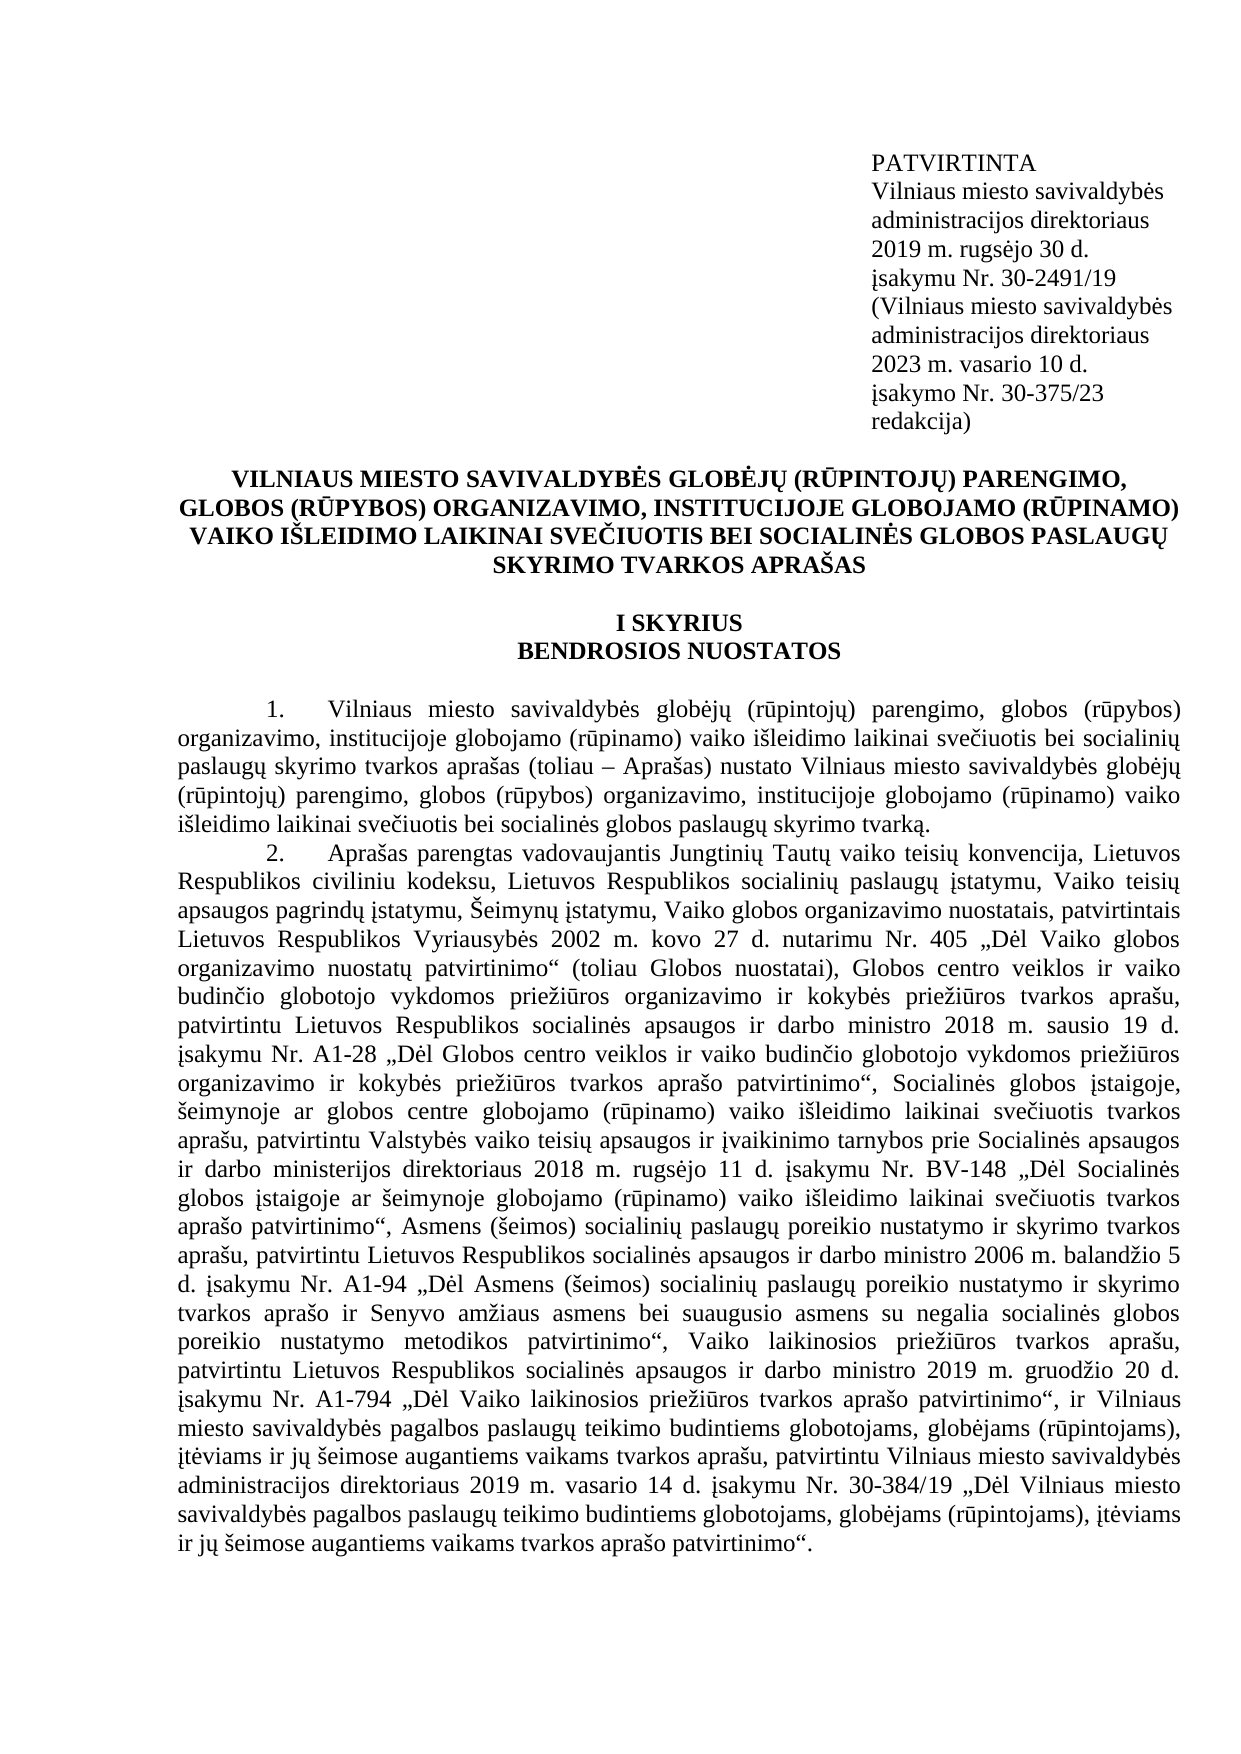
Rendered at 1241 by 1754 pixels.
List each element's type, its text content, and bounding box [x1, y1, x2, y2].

text VILNIAUS MIESTO SAVIVALDYBĖS globėjų (rūpintojų) parengimo, [177, 464, 1181, 493]
text administracijos direktoriaus [177, 205, 1181, 234]
text 1. Vilniaus miesto savivaldybės globėjų (rūpintojų) parengimo, globos (rūpybos) organizavimo, institucijoje globojamo (rūpinamo) vaiko išleidimo laikinai svečiuotis bei socialinių paslaugų skyrimo tvarkos aprašas (toliau – Aprašas) nustato Vilniaus miesto savivaldybės globėjų (rūpintojų) parengimo, globos (rūpybos) organizavimo, institucijoje globojamo (rūpinamo) vaiko išleidimo laikinai svečiuotis bei socialinės globos paslaugų skyrimo tvarką. [177, 694, 1181, 838]
text įsakymo Nr. 30-375/23 [177, 378, 1181, 406]
text PATVIRTINTA [177, 148, 1181, 176]
text BENDROSIOS NUOSTATOS [177, 636, 1181, 665]
text 2019 m. rugsėjo 30 d. [177, 234, 1181, 263]
text Globos (rūpybos) organizavimo, institucijoje globojamo (rūpinamo) vaiko išleidimo laikinai svečiuotis bei socialinės globos paslaugų skyrimo tvarkos aprašas [177, 493, 1181, 579]
text redakcija) [177, 406, 1181, 435]
text įsakymu Nr. 30-2491/19 [177, 263, 1181, 291]
text I SKYRIUS [177, 608, 1181, 636]
text administracijos direktoriaus [177, 320, 1181, 349]
text 2023 m. vasario 10 d. [177, 349, 1181, 378]
text Vilniaus miesto savivaldybės [177, 176, 1181, 205]
text 2. Aprašas parengtas vadovaujantis Jungtinių Tautų vaiko teisių konvencija, Lietuvos Respublikos civiliniu kodeksu, Lietuvos Respublikos socialinių paslaugų įstatymu, Vaiko teisių apsaugos pagrindų įstatymu, Šeimynų įstatymu, Vaiko globos organizavimo nuostatais, patvirtintais Lietuvos Respublikos Vyriausybės 2002 m. kovo 27 d. nutarimu Nr. 405 „Dėl Vaiko globos organizavimo nuostatų patvirtinimo“ (toliau Globos nuostatai), Globos centro veiklos ir vaiko budinčio globotojo vykdomos priežiūros organizavimo ir kokybės priežiūros tvarkos aprašu, patvirtintu Lietuvos Respublikos socialinės apsaugos ir darbo ministro 2018 m. sausio 19 d. įsakymu Nr. A1-28 „Dėl Globos centro veiklos ir vaiko budinčio globotojo vykdomos priežiūros organizavimo ir kokybės priežiūros tvarkos aprašo patvirtinimo“, Socialinės globos įstaigoje, šeimynoje ar globos centre globojamo (rūpinamo) vaiko išleidimo laikinai svečiuotis tvarkos aprašu, patvirtintu Valstybės vaiko teisių apsaugos ir įvaikinimo tarnybos prie Socialinės apsaugos ir darbo ministerijos direktoriaus 2018 m. rugsėjo 11 d. įsakymu Nr. BV-148 „Dėl Socialinės globos įstaigoje ar šeimynoje globojamo (rūpinamo) vaiko išleidimo laikinai svečiuotis tvarkos aprašo patvirtinimo“, Asmens (šeimos) socialinių paslaugų poreikio nustatymo ir skyrimo tvarkos aprašu, patvirtintu Lietuvos Respublikos socialinės apsaugos ir darbo ministro 2006 m. balandžio 5 d. įsakymu Nr. A1-94 „Dėl Asmens (šeimos) socialinių paslaugų poreikio nustatymo ir skyrimo tvarkos aprašo ir Senyvo amžiaus asmens bei suaugusio asmens su negalia socialinės globos poreikio nustatymo metodikos patvirtinimo“, Vaiko laikinosios priežiūros tvarkos aprašu, patvirtintu Lietuvos Respublikos socialinės apsaugos ir darbo ministro 2019 m. gruodžio 20 d. įsakymu Nr. A1-794 „Dėl Vaiko laikinosios priežiūros tvarkos aprašo patvirtinimo“, ir Vilniaus miesto savivaldybės pagalbos paslaugų teikimo budintiems globotojams, globėjams (rūpintojams), įtėviams ir jų šeimose augantiems vaikams tvarkos aprašu, patvirtintu Vilniaus miesto savivaldybės administracijos direktoriaus 2019 m. vasario 14 d. įsakymu Nr. 30-384/19 „Dėl Vilniaus miesto savivaldybės pagalbos paslaugų teikimo budintiems globotojams, globėjams (rūpintojams), įtėviams ir jų šeimose augantiems vaikams tvarkos aprašo patvirtinimo“. [177, 838, 1181, 1556]
text (Vilniaus miesto savivaldybės [177, 291, 1181, 320]
